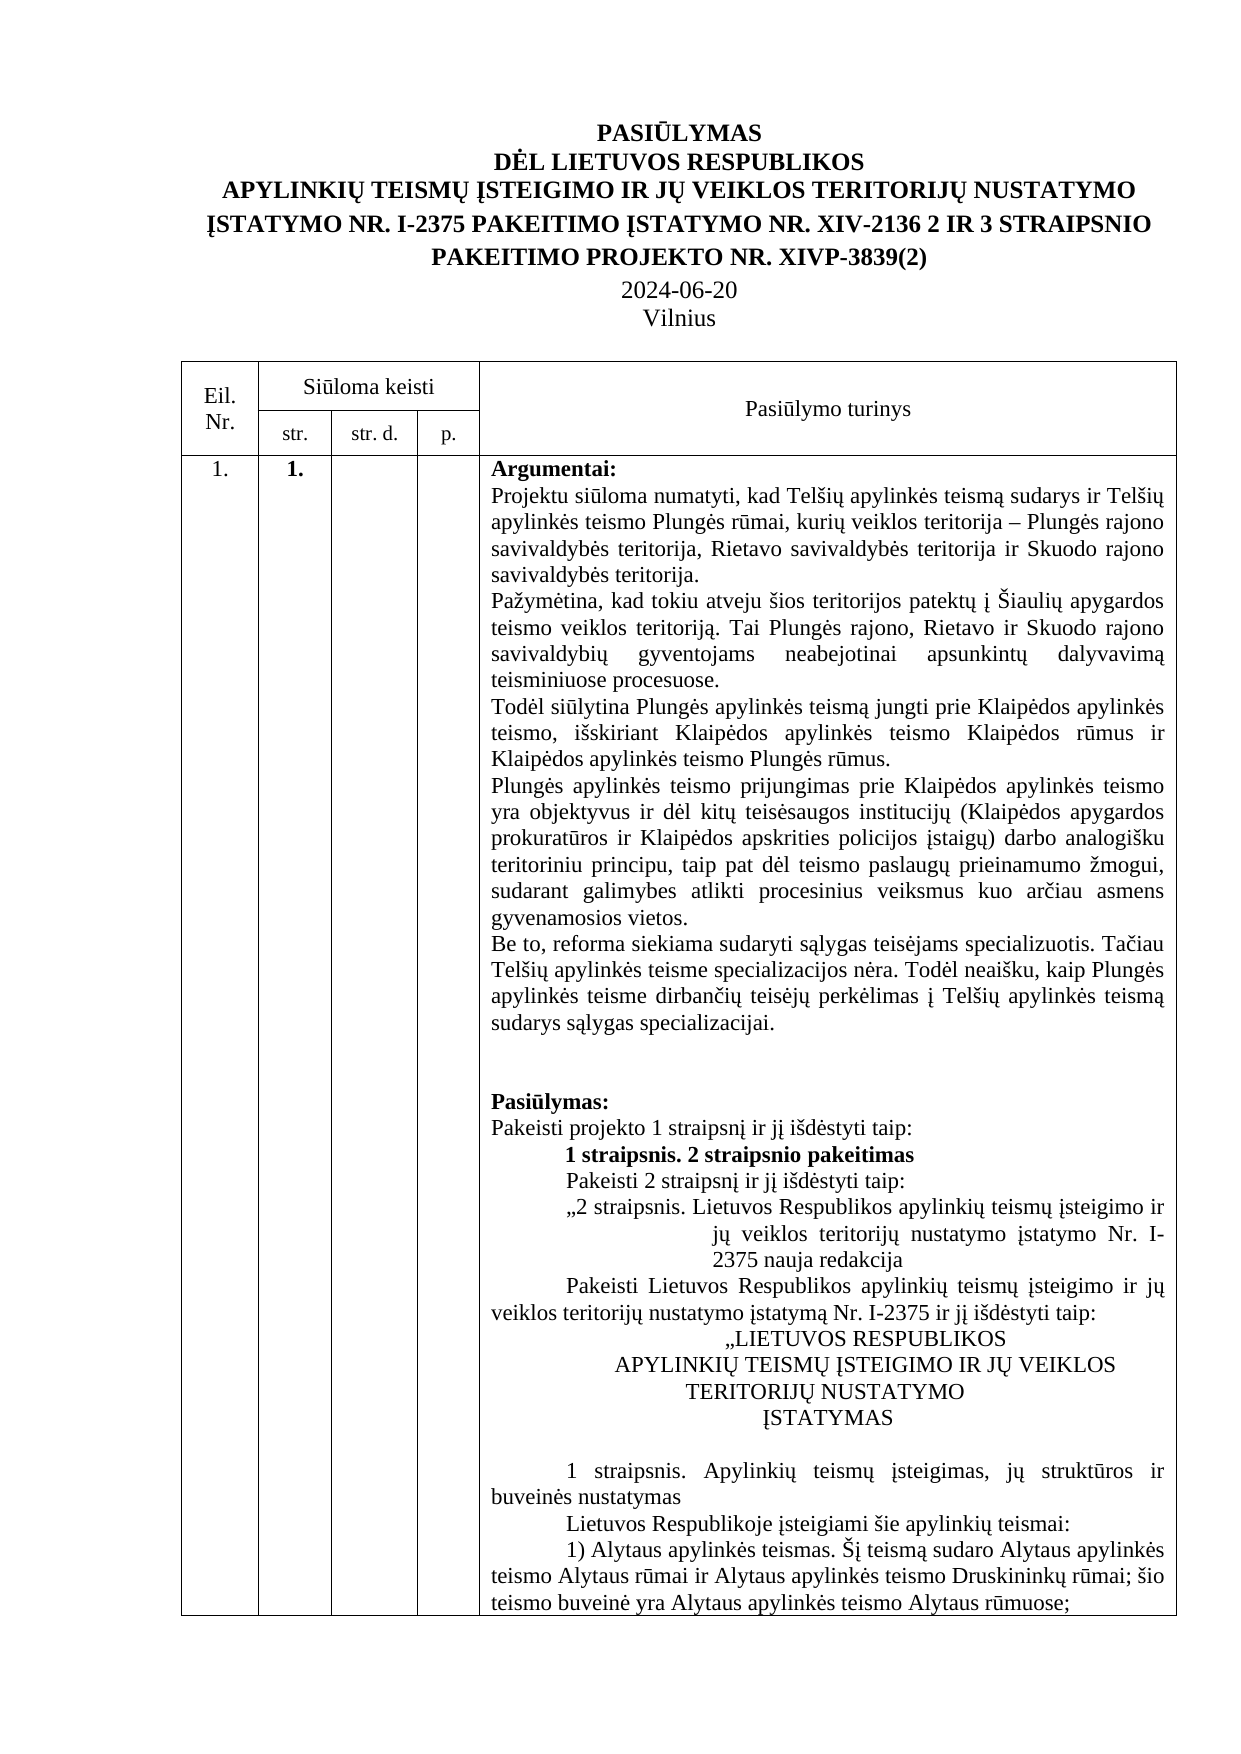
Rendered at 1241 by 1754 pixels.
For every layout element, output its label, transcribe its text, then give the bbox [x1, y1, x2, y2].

table_cell 1. [182, 456, 258, 1615]
table_cell 1. [259, 456, 331, 1615]
table_cell str. d. [332, 411, 417, 454]
table_cell str. [259, 411, 331, 454]
table_header Eil. Nr. [182, 362, 258, 454]
table_cell p. [418, 411, 479, 454]
text Vilnius [177, 303, 1181, 332]
text 2024-06-20 [177, 275, 1181, 303]
table_cell Argumentai: Projektu siūloma numatyti, kad Telšių apylinkės teismą sudarys ir Telšių apylinkės teismo Plungės rūmai, kurių veiklos teritorija – Plungės rajono savivaldybės teritorija, Rietavo savivaldybės teritorija ir Skuodo rajono savivaldybės teritorija. Pažymėtina, kad tokiu atveju šios teritorijos patektų į Šiaulių apygardos teismo veiklos teritoriją. Tai Plungės rajono, Rietavo ir Skuodo rajono savivaldybių gyventojams neabejotinai apsunkintų dalyvavimą teisminiuose procesuose. Todėl siūlytina Plungės apylinkės teismą jungti prie Klaipėdos apylinkės teismo, išskiriant Klaipėdos apylinkės teismo Klaipėdos rūmus ir Klaipėdos apylinkės teismo Plungės rūmus. Plungės apylinkės teismo prijungimas prie Klaipėdos apylinkės teismo yra objektyvus ir dėl kitų teisėsaugos institucijų (Klaipėdos apygardos prokuratūros ir Klaipėdos apskrities policijos įstaigų) darbo analogišku teritoriniu principu, taip pat dėl teismo paslaugų prieinamumo žmogui, sudarant galimybes atlikti procesinius veiksmus kuo arčiau asmens gyvenamosios vietos. Be to, reforma siekiama sudaryti sąlygas teisėjams specializuotis. Tačiau Telšių apylinkės teisme specializacijos nėra. Todėl neaišku, kaip Plungės apylinkės teisme dirbančių teisėjų perkėlimas į Telšių apylinkės teismą sudarys sąlygas specializacijai. Pasiūlymas: Pakeisti projekto 1 straipsnį ir jį išdėstyti taip: 1 straipsnis. 2 straipsnio pakeitimas Pakeisti 2 straipsnį ir jį išdėstyti taip: „2 straipsnis. Lietuvos Respublikos apylinkių teismų įsteigimo ir jų veiklos teritorijų nustatymo įstatymo Nr. I-2375 nauja redakcija Pakeisti Lietuvos Respublikos apylinkių teismų įsteigimo ir jų veiklos teritorijų nustatymo įstatymą Nr. I-2375 ir jį išdėstyti taip: „LIETUVOS RESPUBLIKOS APYLINKIŲ TEISMŲ ĮSTEIGIMO IR JŲ VEIKLOS TERITORIJŲ NUSTATYMO ĮSTATYMAS 1 straipsnis. Apylinkių teismų įsteigimas, jų struktūros ir buveinės nustatymas Lietuvos Respublikoje įsteigiami šie apylinkių teismai: 1) Alytaus apylinkės teismas. Šį teismą sudaro Alytaus apylinkės teismo Alytaus rūmai ir Alytaus apylinkės teismo Druskininkų rūmai; šio teismo buveinė yra Alytaus apylinkės teismo Alytaus rūmuose; [480, 456, 1176, 1615]
text APYLINKIŲ TEISMŲ ĮSTEIGIMO IR JŲ VEIKLOS TERITORIJŲ NUSTATYMO ĮSTATYMO NR. I-2375 PAKEITIMO ĮSTATYMO NR. XIV-2136 2 IR 3 STRAIPSNIO PAKEITIMO PROJEKTO NR. XIVP-3839(2) [177, 176, 1181, 270]
table_cell [418, 456, 479, 1615]
table_cell [332, 456, 417, 1615]
table_header Siūloma keisti [259, 362, 479, 410]
text PASIŪLYMAS [177, 118, 1181, 147]
text DĖL LIETUVOS RESPUBLIKOS [177, 147, 1181, 176]
table_header Pasiūlymo turinys [480, 362, 1176, 454]
